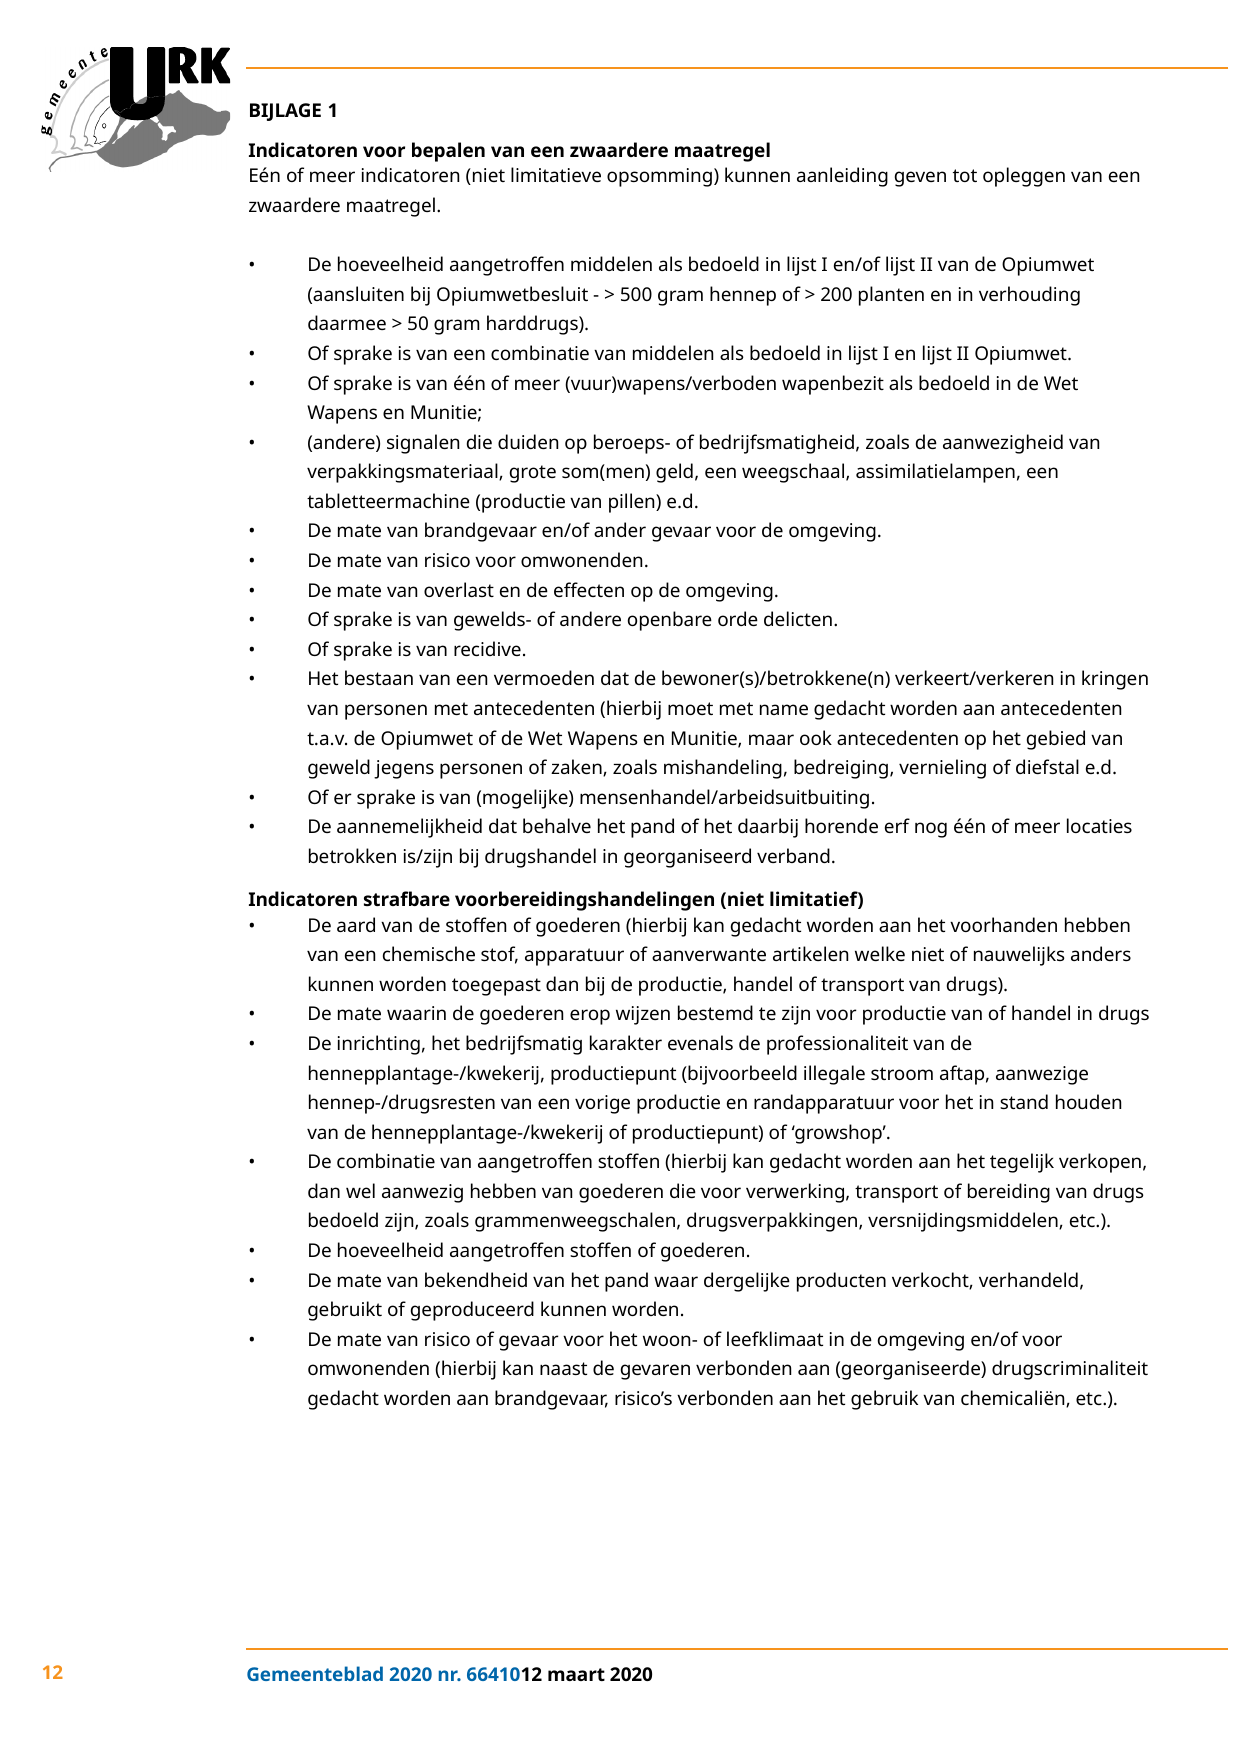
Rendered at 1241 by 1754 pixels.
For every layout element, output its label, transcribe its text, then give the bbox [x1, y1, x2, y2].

list De mate van risico voor omwonenden. [248, 547, 1152, 573]
list De hoeveelheid aangetroffen stoffen of goederen. [248, 1237, 1152, 1263]
text BIJLAGE 1 [248, 95, 1152, 123]
list De mate van overlast en de effecten op de omgeving. [248, 577, 1152, 602]
list De mate waarin de goederen erop wijzen bestemd te zijn voor productie van of handel in drugs [248, 1001, 1152, 1026]
list De aannemelijkheid dat behalve het pand of het daarbij horende erf nog één of meer locaties betrokken is/zijn bij drugshandel in georganiseerd verband. [248, 813, 1152, 869]
text Indicatoren strafbare voorbereidingshandelingen (niet limitatief) [248, 886, 1152, 912]
list De mate van risico of gevaar voor het woon- of leefklimaat in de omgeving en/of voor omwonenden (hierbij kan naast de gevaren verbonden aan (georganiseerde) drugscriminaliteit gedacht worden aan brandgevaar, risico’s verbonden aan het gebruik van chemicaliën, etc.). [248, 1326, 1152, 1411]
list Of sprake is van recidive. [248, 636, 1152, 662]
list Of sprake is van een combinatie van middelen als bedoeld in lijst I en lijst II Opiumwet. [248, 340, 1152, 366]
list Het bestaan van een vermoeden dat de bewoner(s)/betrokkene(n) verkeert/verkeren in kringen van personen met antecedenten (hierbij moet met name gedacht worden aan antecedenten t.a.v. de Opiumwet of de Wet Wapens en Munitie, maar ook antecedenten op het gebied van geweld jegens personen of zaken, zoals mishandeling, bedreiging, vernieling of diefstal e.d. [248, 666, 1152, 780]
picture [41, 47, 231, 172]
list De mate van bekendheid van het pand waar dergelijke producten verkocht, verhandeld, gebruikt of geproduceerd kunnen worden. [248, 1267, 1152, 1322]
list De hoeveelheid aangetroffen middelen als bedoeld in lijst I en/of lijst II van de Opiumwet (aansluiten bij Opiumwetbesluit - > 500 gram hennep of > 200 planten en in verhouding daarmee > 50 gram harddrugs). [248, 251, 1152, 336]
list Of sprake is van gewelds- of andere openbare orde delicten. [248, 606, 1152, 632]
list De aard van de stoffen of goederen (hierbij kan gedacht worden aan het voorhanden hebben van een chemische stof, apparatuur of aanverwante artikelen welke niet of nauwelijks anders kunnen worden toegepast dan bij de productie, handel of transport van drugs). [248, 912, 1152, 997]
list De inrichting, het bedrijfsmatig karakter evenals de professionaliteit van de hennepplantage-/kwekerij, productiepunt (bijvoorbeeld illegale stroom aftap, aanwezige hennep-/drugsresten van een vorige productie en randapparatuur voor het in stand houden van de hennepplantage-/kwekerij of productiepunt) of ‘growshop’. [248, 1030, 1152, 1145]
list De mate van brandgevaar en/of ander gevaar voor de omgeving. [248, 518, 1152, 543]
text Indicatoren voor bepalen van een zwaardere maatregel [248, 137, 1152, 163]
text Eén of meer indicatoren (niet limitatieve opsomming) kunnen aanleiding geven tot opleggen van een zwaardere maatregel. [248, 163, 1152, 218]
list (andere) signalen die duiden op beroeps- of bedrijfsmatigheid, zoals de aanwezigheid van verpakkingsmateriaal, grote som(men) geld, een weegschaal, assimilatielampen, een tabletteermachine (productie van pillen) e.d. [248, 429, 1152, 514]
list Of sprake is van één of meer (vuur)wapens/verboden wapenbezit als bedoeld in de Wet Wapens en Munitie; [248, 370, 1152, 425]
list De combinatie van aangetroffen stoffen (hierbij kan gedacht worden aan het tegelijk verkopen, dan wel aanwezig hebben van goederen die voor verwerking, transport of bereiding van drugs bedoeld zijn, zoals grammenweegschalen, drugsverpakkingen, versnijdingsmiddelen, etc.). [248, 1148, 1152, 1233]
list Of er sprake is van (mogelijke) mensenhandel/arbeidsuitbuiting. [248, 784, 1152, 809]
